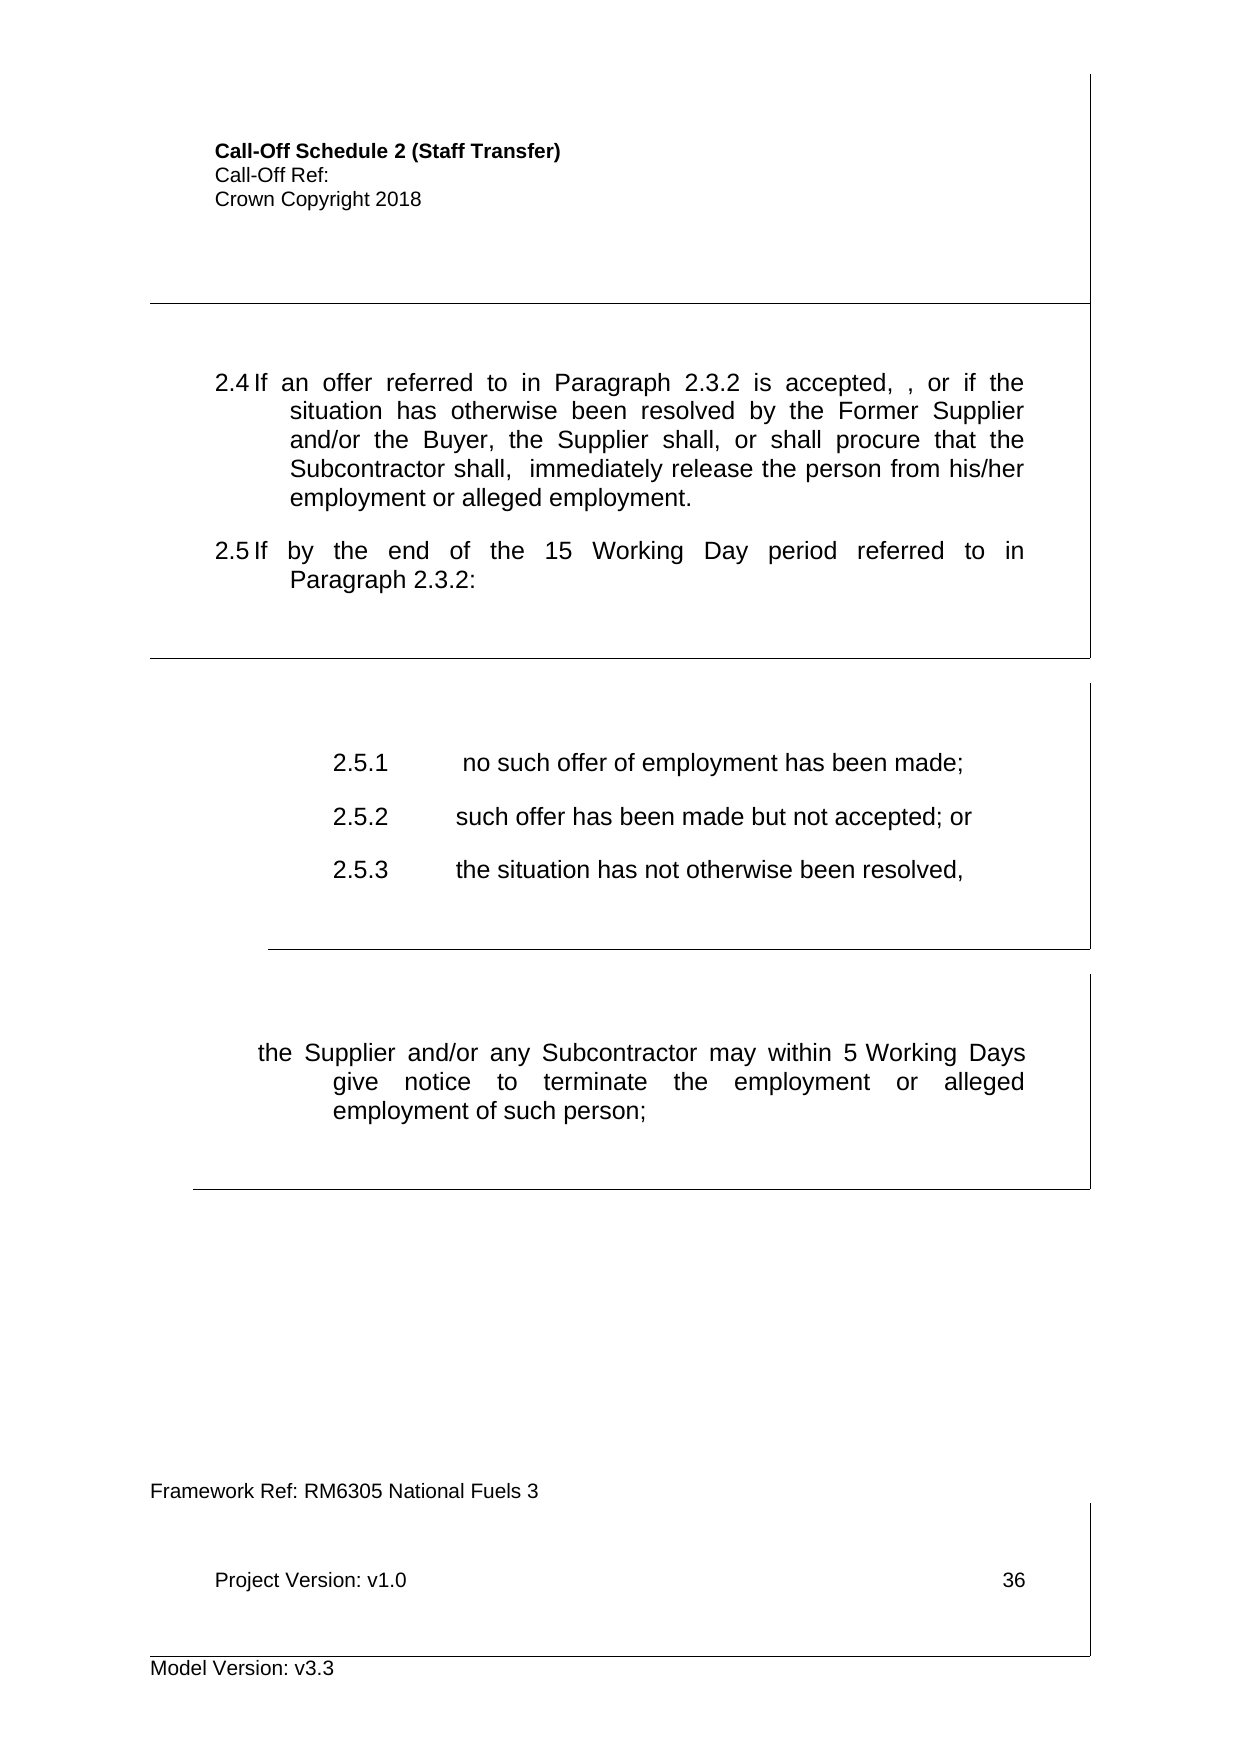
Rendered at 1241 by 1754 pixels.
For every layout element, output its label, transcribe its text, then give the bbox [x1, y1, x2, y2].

list no such offer of employment has been made; [268, 683, 1090, 737]
text the Supplier and/or any Subcontractor may within 5 Working Days give notice to terminate the employment or alleged employment of such person; [193, 974, 1090, 1189]
list If by the end of the 15 Working Day period referred to in Paragraph 2.3.2: [150, 472, 1090, 658]
list such offer has been made but not accepted; or [268, 737, 1090, 791]
list If an offer referred to in Paragraph 2.3.2 is accepted, , or if the situation has otherwise been resolved by the Former Supplier and/or the Buyer, the Supplier shall, or shall procure that the Subcontractor shall, immediately release the person from his/her employment or alleged employment. [150, 303, 1090, 472]
list the situation has not otherwise been resolved, [268, 791, 1090, 949]
